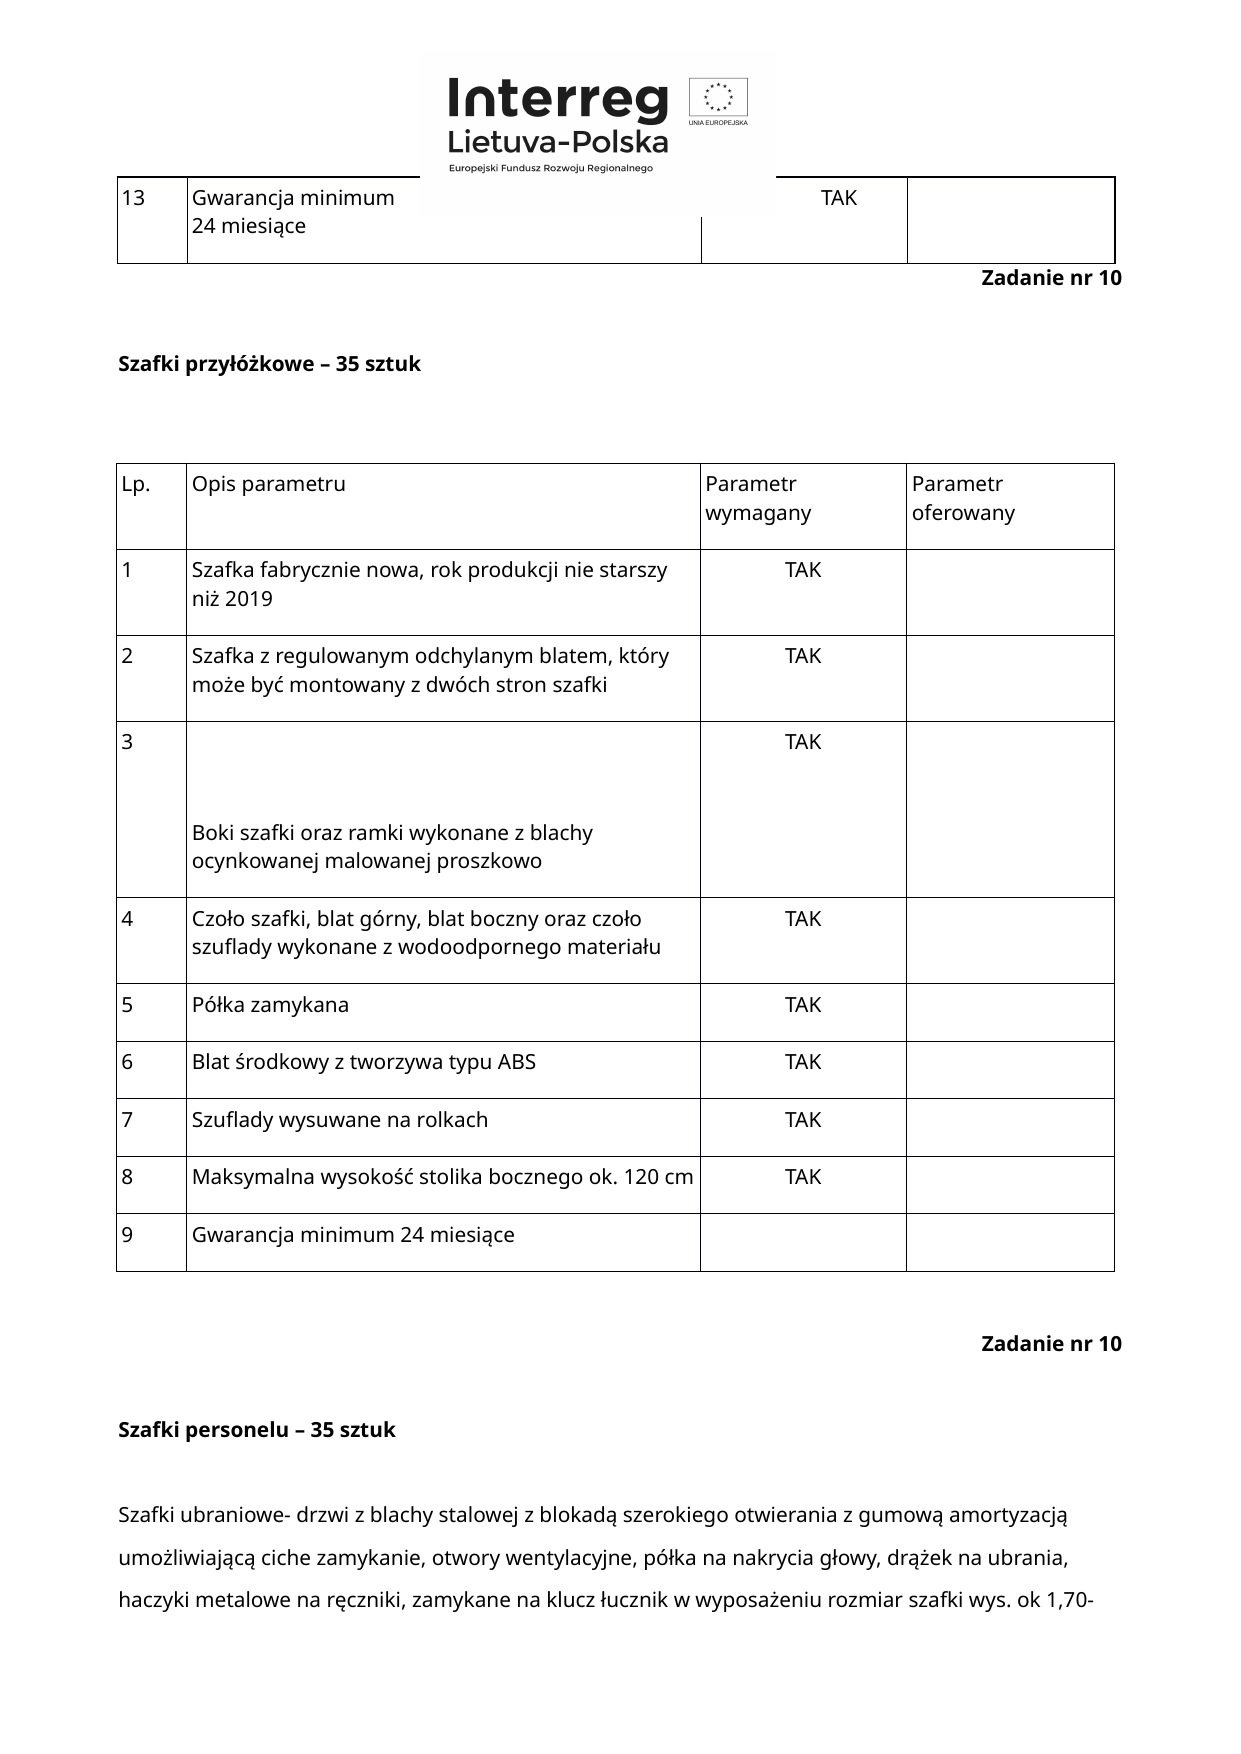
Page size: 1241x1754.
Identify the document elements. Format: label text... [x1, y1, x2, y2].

table_cell TAK [701, 984, 906, 1041]
table_cell 7 [117, 1099, 186, 1156]
table_cell [907, 984, 1114, 1041]
table_cell Czoło szafki, blat górny, blat boczny oraz czoło szuflady wykonane z wodoodpornego materiału [187, 898, 700, 983]
table_cell Szuflady wysuwane na rolkach [187, 1099, 700, 1156]
table_cell [907, 550, 1114, 634]
table_cell TAK [701, 550, 906, 634]
picture [420, 50, 777, 217]
table_cell [907, 636, 1114, 721]
table_cell TAK [701, 898, 906, 983]
table_cell 4 [117, 898, 186, 983]
table_cell [908, 178, 1114, 262]
table_cell 13 [118, 178, 187, 262]
text Szafki ubraniowe- drzwi z blachy stalowej z blokadą szerokiego otwierania z gumową amortyzacją umożliwiającą ciche zamykanie, otwory wentylacyjne, półka na nakrycia głowy, drążek na ubrania, haczyki metalowe na ręczniki, zamykane na klucz łucznik w wyposażeniu rozmiar szafki wys. ok 1,70- [118, 1500, 1122, 1614]
table_cell [907, 1214, 1114, 1271]
table_cell [907, 1042, 1114, 1098]
table_cell [907, 898, 1114, 983]
table_cell [701, 1214, 906, 1271]
table_cell TAK [701, 636, 906, 721]
table_header Parametr oferowany [907, 464, 1114, 548]
table_cell 8 [117, 1157, 186, 1213]
table_cell Gwarancja minimum 24 miesiące [187, 1214, 700, 1271]
table_cell TAK [701, 1157, 906, 1213]
table_cell 9 [117, 1214, 186, 1271]
table_header Lp. [117, 464, 186, 548]
table_cell TAK [701, 1099, 906, 1156]
table_cell Gwarancja minimum 24 miesiące [188, 178, 701, 262]
table_cell 2 [117, 636, 186, 721]
table_cell Szafka z regulowanym odchylanym blatem, który może być montowany z dwóch stron szafki [187, 636, 700, 721]
table_cell [907, 722, 1114, 897]
table_cell 6 [117, 1042, 186, 1098]
table_cell TAK [701, 1042, 906, 1098]
text Szafki przyłóżkowe – 35 sztuk [118, 349, 1122, 377]
table_cell Boki szafki oraz ramki wykonane z blachy ocynkowanej malowanej proszkowo [187, 722, 700, 897]
table_header Parametr wymagany [701, 464, 906, 548]
table_cell 3 [117, 722, 186, 897]
table_cell 1 [117, 550, 186, 634]
table_header Opis parametru [187, 464, 700, 548]
text Szafki personelu – 35 sztuk [118, 1415, 1122, 1443]
table_cell Maksymalna wysokość stolika bocznego ok. 120 cm [187, 1157, 700, 1213]
table_cell TAK [702, 178, 907, 262]
text Zadanie nr 10 [118, 1329, 1122, 1358]
table_cell [907, 1099, 1114, 1156]
table_cell Szafka fabrycznie nowa, rok produkcji nie starszy niż 2019 [187, 550, 700, 634]
table_cell Blat środkowy z tworzywa typu ABS [187, 1042, 700, 1098]
text Zadanie nr 10 [118, 263, 1122, 292]
table_cell 5 [117, 984, 186, 1041]
table_cell TAK [701, 722, 906, 897]
table_cell Półka zamykana [187, 984, 700, 1041]
table_cell [907, 1157, 1114, 1213]
